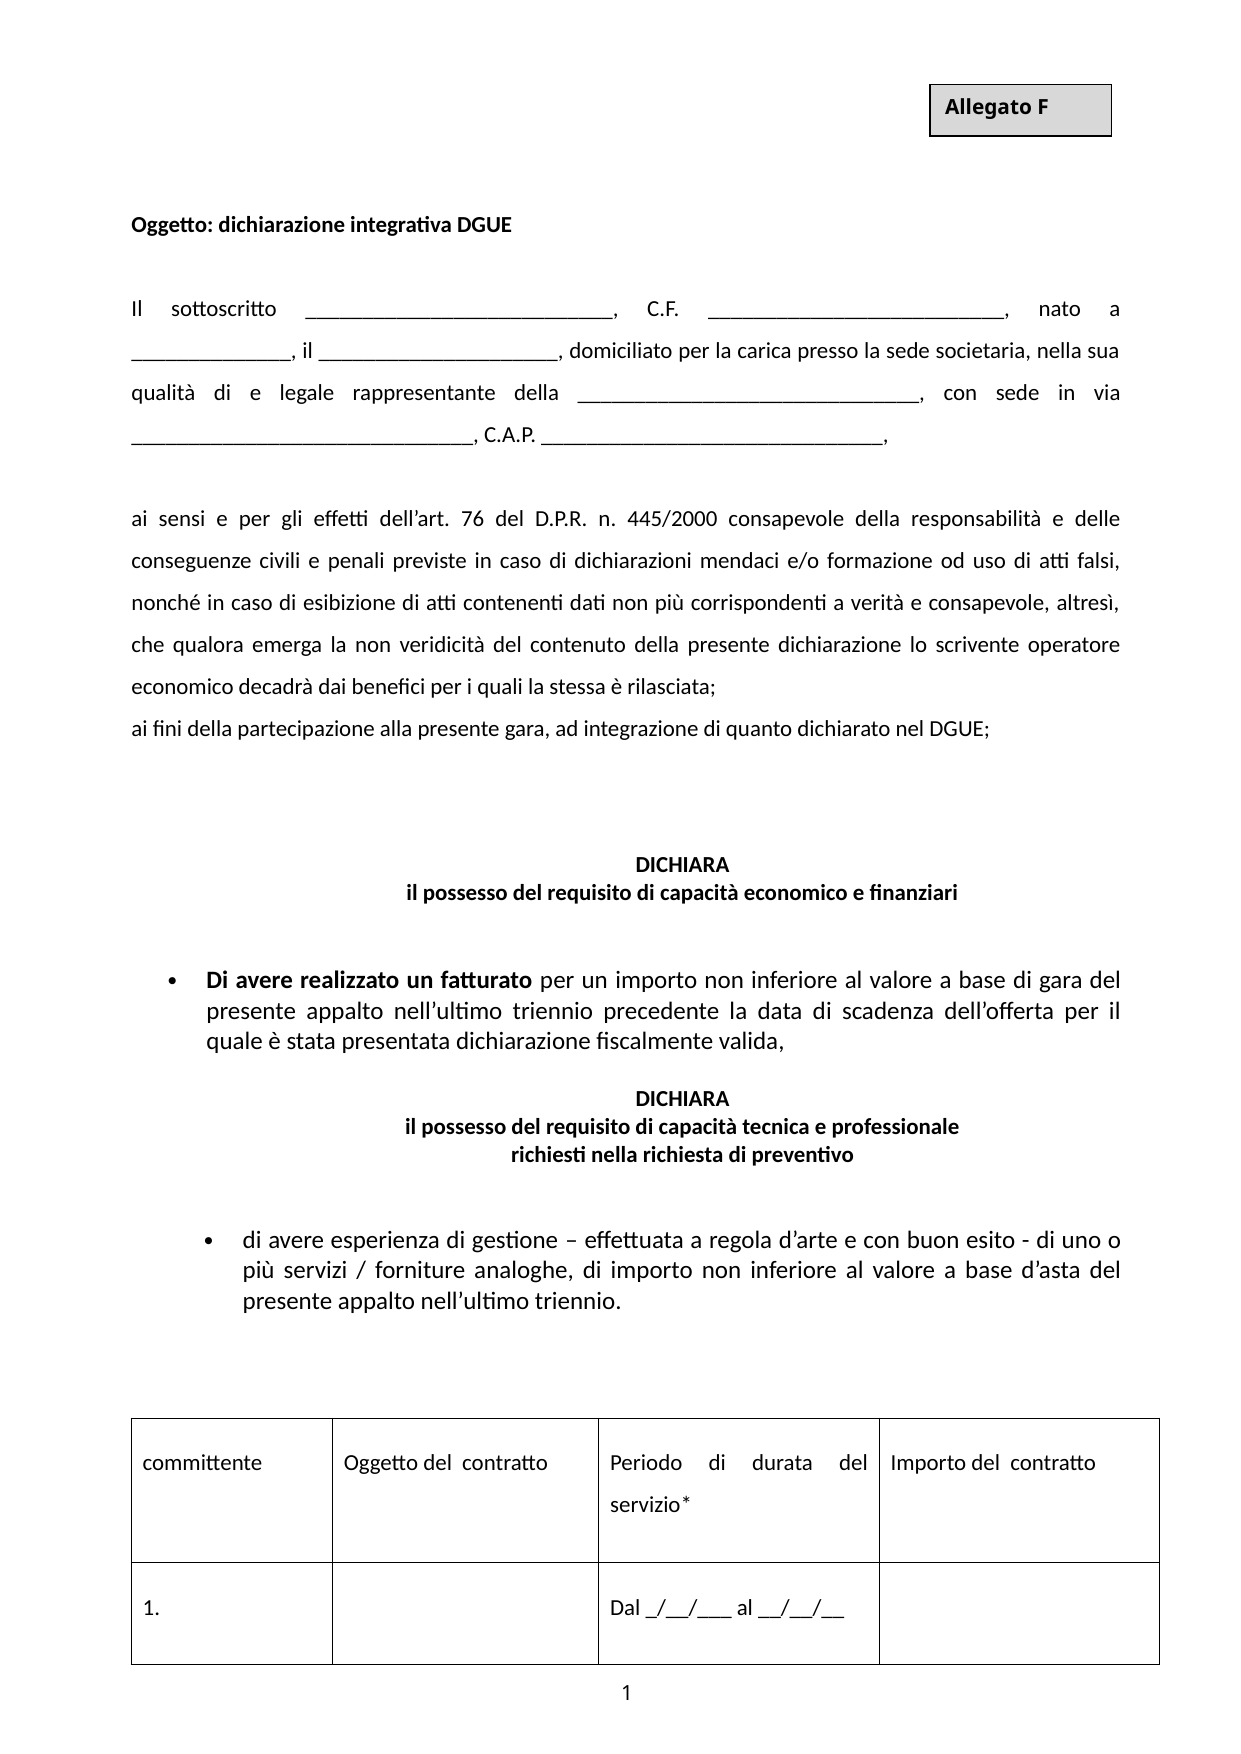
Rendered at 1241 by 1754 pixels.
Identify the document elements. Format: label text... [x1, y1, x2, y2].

text ai sensi e per gli effetti dell’art. 76 del D.P.R. n. 445/2000 consapevole della responsabilità e delle conseguenze civili e penali previste in caso di dichiarazioni mendaci e/o formazione od uso di atti falsi, nonché in caso di esibizione di atti contenenti dati non più corrispondenti a verità e consapevole, altresì, che qualora emerga la non veridicità del contenuto della presente dichiarazione lo scrivente operatore economico decadrà dai benefici per i quali la stessa è rilasciata; [131, 504, 1122, 700]
text Il sottoscritto ___________________________, C.F. __________________________, nato a ______________, il _____________________, domiciliato per la carica presso la sede societaria, nella sua qualità di e legale rappresentante della ______________________________, con sede in via ______________________________, C.A.P. ______________________________, [131, 294, 1122, 448]
table_cell 1. [132, 1563, 332, 1664]
table_header committente [132, 1419, 332, 1562]
text il possesso del requisito di capacità tecnica e professionale [243, 1112, 1122, 1140]
list Di avere realizzato un fatturato per un importo non inferiore al valore a base di gara del presente appalto nell’ultimo triennio precedente la data di scadenza dell’offerta per il quale è stata presentata dichiarazione fiscalmente valida, [169, 964, 1122, 1056]
text DICHIARA [243, 850, 1122, 878]
text Oggetto: dichiarazione integrativa DGUE [131, 210, 1122, 238]
text DICHIARA [243, 1084, 1122, 1112]
table_cell [880, 1563, 1159, 1664]
table_cell [333, 1563, 598, 1664]
table_cell Dal _/__/___ al __/__/__ [599, 1563, 879, 1664]
table_header Oggetto del contratto [333, 1419, 598, 1562]
list di avere esperienza di gestione – effettuata a regola d’arte e con buon esito - di uno o più servizi / forniture analoghe, di importo non inferiore al valore a base d’asta del presente appalto nell’ultimo triennio. [205, 1224, 1122, 1315]
table_header Periodo di durata del servizio* [599, 1419, 879, 1562]
table_header Importo del contratto [880, 1419, 1159, 1562]
text ai fini della partecipazione alla presente gara, ad integrazione di quanto dichiarato nel DGUE; [131, 714, 1122, 742]
text il possesso del requisito di capacità economico e finanziari [243, 878, 1122, 906]
text richiesti nella richiesta di preventivo [243, 1140, 1122, 1168]
